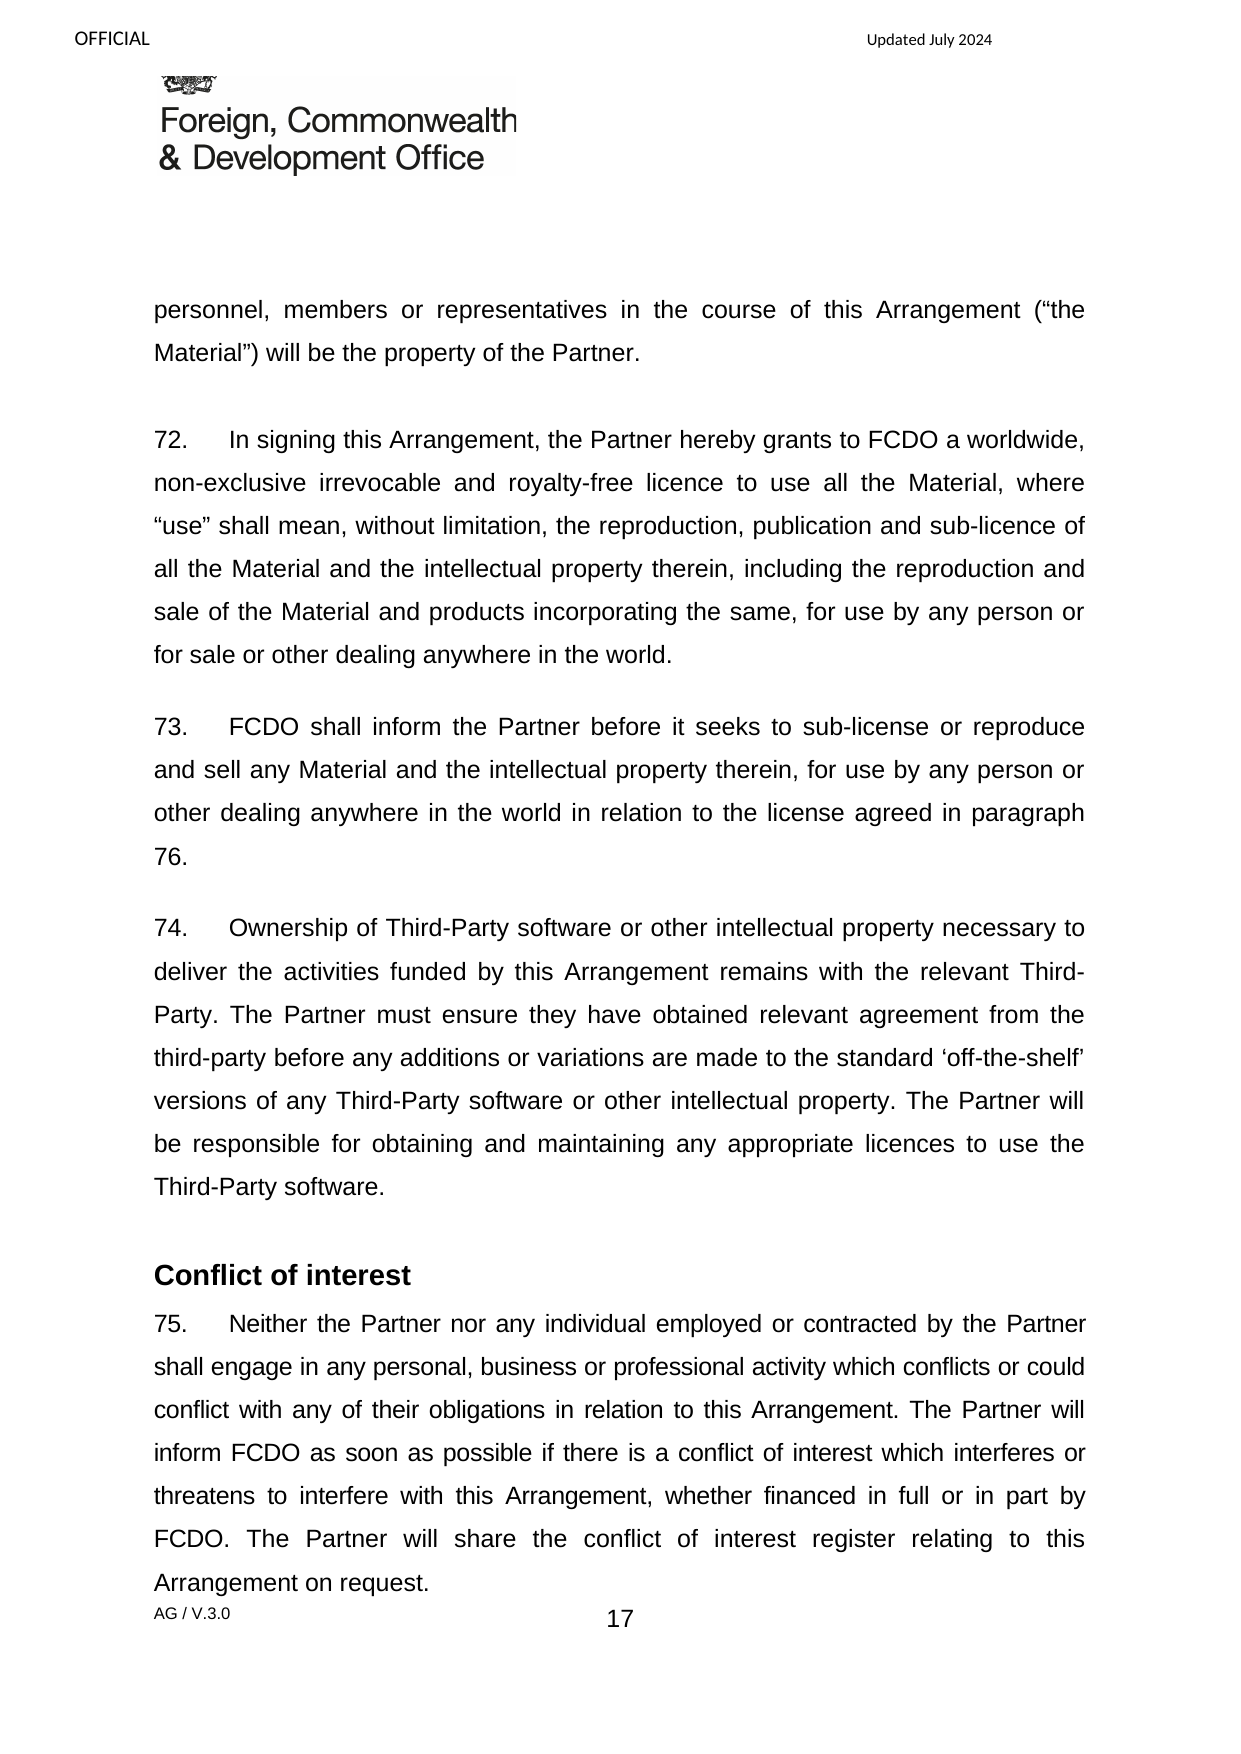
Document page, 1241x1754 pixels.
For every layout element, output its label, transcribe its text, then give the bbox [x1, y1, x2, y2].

list Ownership of Third-Party software or other intellectual property necessary to deliver the activities funded by this Arrangement remains with the relevant Third-Party. The Partner must ensure they have obtained relevant agreement from the third-party before any additions or variations are made to the standard ‘off-the-shelf’ versions of any Third-Party software or other intellectual property. The Partner will be responsible for obtaining and maintaining any appropriate licences to use the Third-Party software. [153, 913, 1087, 1201]
list Conflict of interest [153, 1258, 1087, 1292]
list personnel, members or representatives in the course of this Arrangement (“the Material”) will be the property of the Partner. [153, 295, 1087, 367]
list FCDO shall inform the Partner before it seeks to sub-license or reproduce and sell any Material and the intellectual property therein, for use by any person or other dealing anywhere in the world in relation to the license agreed in paragraph 76. [153, 712, 1087, 870]
list Neither the Partner nor any individual employed or contracted by the Partner shall engage in any personal, business or professional activity which conflicts or could conflict with any of their obligations in relation to this Arrangement. The Partner will inform FCDO as soon as possible if there is a conflict of interest which interferes or threatens to interfere with this Arrangement, whether financed in full or in part by FCDO. The Partner will share the conflict of interest register relating to this Arrangement on request. [153, 1309, 1087, 1596]
list In signing this Arrangement, the Partner hereby grants to FCDO a worldwide, non-exclusive irrevocable and royalty-free licence to use all the Material, where “use” shall mean, without limitation, the reproduction, publication and sub-licence of all the Material and the intellectual property therein, including the reproduction and sale of the Material and products incorporating the same, for use by any person or for sale or other dealing anywhere in the world. [153, 425, 1087, 669]
